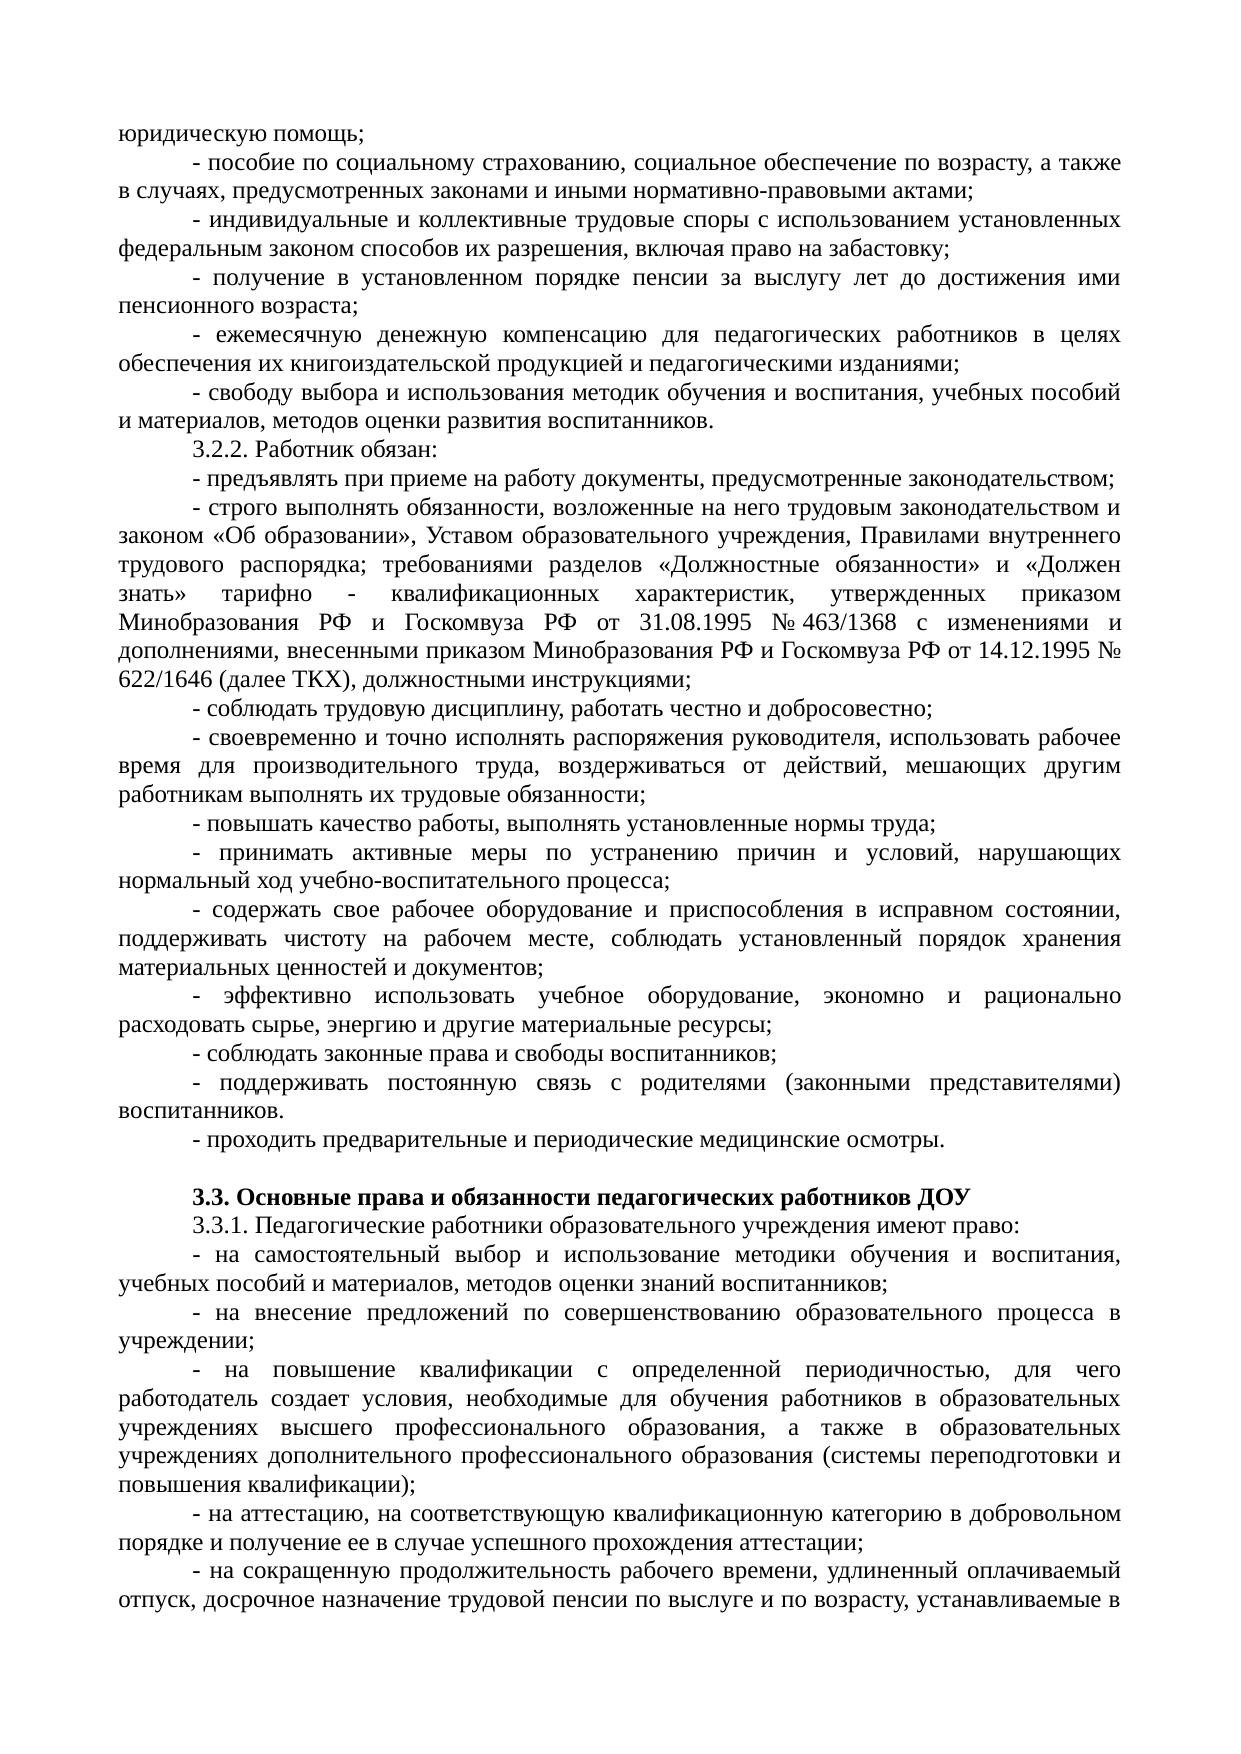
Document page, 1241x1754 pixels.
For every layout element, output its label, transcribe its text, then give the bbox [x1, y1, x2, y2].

text - своевременно и точно исполнять распоряжения руководителя, использовать рабочее время для производительного труда, воздерживаться от действий, мешающих другим работникам выполнять их трудовые обязанности; [118, 722, 1122, 808]
text - на внесение предложений по совершенствованию образовательного процесса в учреждении; [118, 1297, 1122, 1354]
text 3.3. Основные права и обязанности педагогических работников ДОУ [118, 1182, 1122, 1211]
text - эффективно использовать учебное оборудование, экономно и рационально расходовать сырье, энергию и другие материальные ресурсы; [118, 981, 1122, 1038]
text - принимать активные меры по устранению причин и условий, нарушающих нормальный ход учебно-воспитательного процесса; [118, 837, 1122, 894]
text - поддерживать постоянную связь с родителями (законными представителями) воспитанников. [118, 1067, 1122, 1124]
text 3.2.2. Работник обязан: [118, 434, 1122, 463]
text - на повышение квалификации с определенной периодичностью, для чего работодатель создает условия, необходимые для обучения работников в образовательных учреждениях высшего профессионального образования, а также в образовательных учреждениях дополнительного профессионального образования (системы переподготовки и повышения квалификации); [118, 1354, 1122, 1498]
text - соблюдать трудовую дисциплину, работать честно и добросовестно; [118, 693, 1122, 722]
text юридическую помощь; [118, 118, 1122, 147]
text - предъявлять при приеме на работу документы, предусмотренные законодательством; [118, 463, 1122, 492]
text - пособие по социальному страхованию, социальное обеспечение по возрасту, а также в случаях, предусмотренных законами и иными нормативно-правовыми актами; [118, 147, 1122, 204]
text - индивидуальные и коллективные трудовые споры с использованием установленных федеральным законом способов их разрешения, включая право на забастовку; [118, 204, 1122, 262]
text - содержать свое рабочее оборудование и приспособления в исправном состоянии, поддерживать чистоту на рабочем месте, соблюдать установленный порядок хранения материальных ценностей и документов; [118, 894, 1122, 981]
text - получение в установленном порядке пенсии за выслугу лет до достижения ими пенсионного возраста; [118, 262, 1122, 319]
text - соблюдать законные права и свободы воспитанников; [118, 1038, 1122, 1067]
text - ежемесячную денежную компенсацию для педагогических работников в целях обеспечения их книгоиздательской продукцией и педагогическими изданиями; [118, 319, 1122, 377]
text - проходить предварительные и периодические медицинские осмотры. [118, 1124, 1122, 1153]
text - строго выполнять обязанности, возложенные на него трудовым законодательством и законом «Об образовании», Уставом образовательного учреждения, Правилами внутреннего трудового распорядка; требованиями разделов «Должностные обязанности» и «Должен знать» тарифно - квалификационных характеристик, утвержденных приказом Минобразования РФ и Госкомвуза РФ от 31.08.1995 № 463/1368 с изменениями и дополнениями, внесенными приказом Минобразования РФ и Госкомвуза РФ от 14.12.1995 № 622/1646 (далее ТКХ), должностными инструкциями; [118, 492, 1122, 693]
text - на аттестацию, на соответствующую квалификационную категорию в добровольном порядке и получение ее в случае успешного прохождения аттестации; [118, 1498, 1122, 1556]
text - на самостоятельный выбор и использование методики обучения и воспитания, учебных пособий и материалов, методов оценки знаний воспитанников; [118, 1239, 1122, 1297]
text - свободу выбора и использования методик обучения и воспитания, учебных пособий и материалов, методов оценки развития воспитанников. [118, 377, 1122, 434]
text - повышать качество работы, выполнять установленные нормы труда; [118, 808, 1122, 837]
text - на сокращенную продолжительность рабочего времени, удлиненный оплачиваемый отпуск, досрочное назначение трудовой пенсии по выслуге и по возрасту, устанавливаемые в [118, 1556, 1122, 1613]
text 3.3.1. Педагогические работники образовательного учреждения имеют право: [118, 1211, 1122, 1239]
